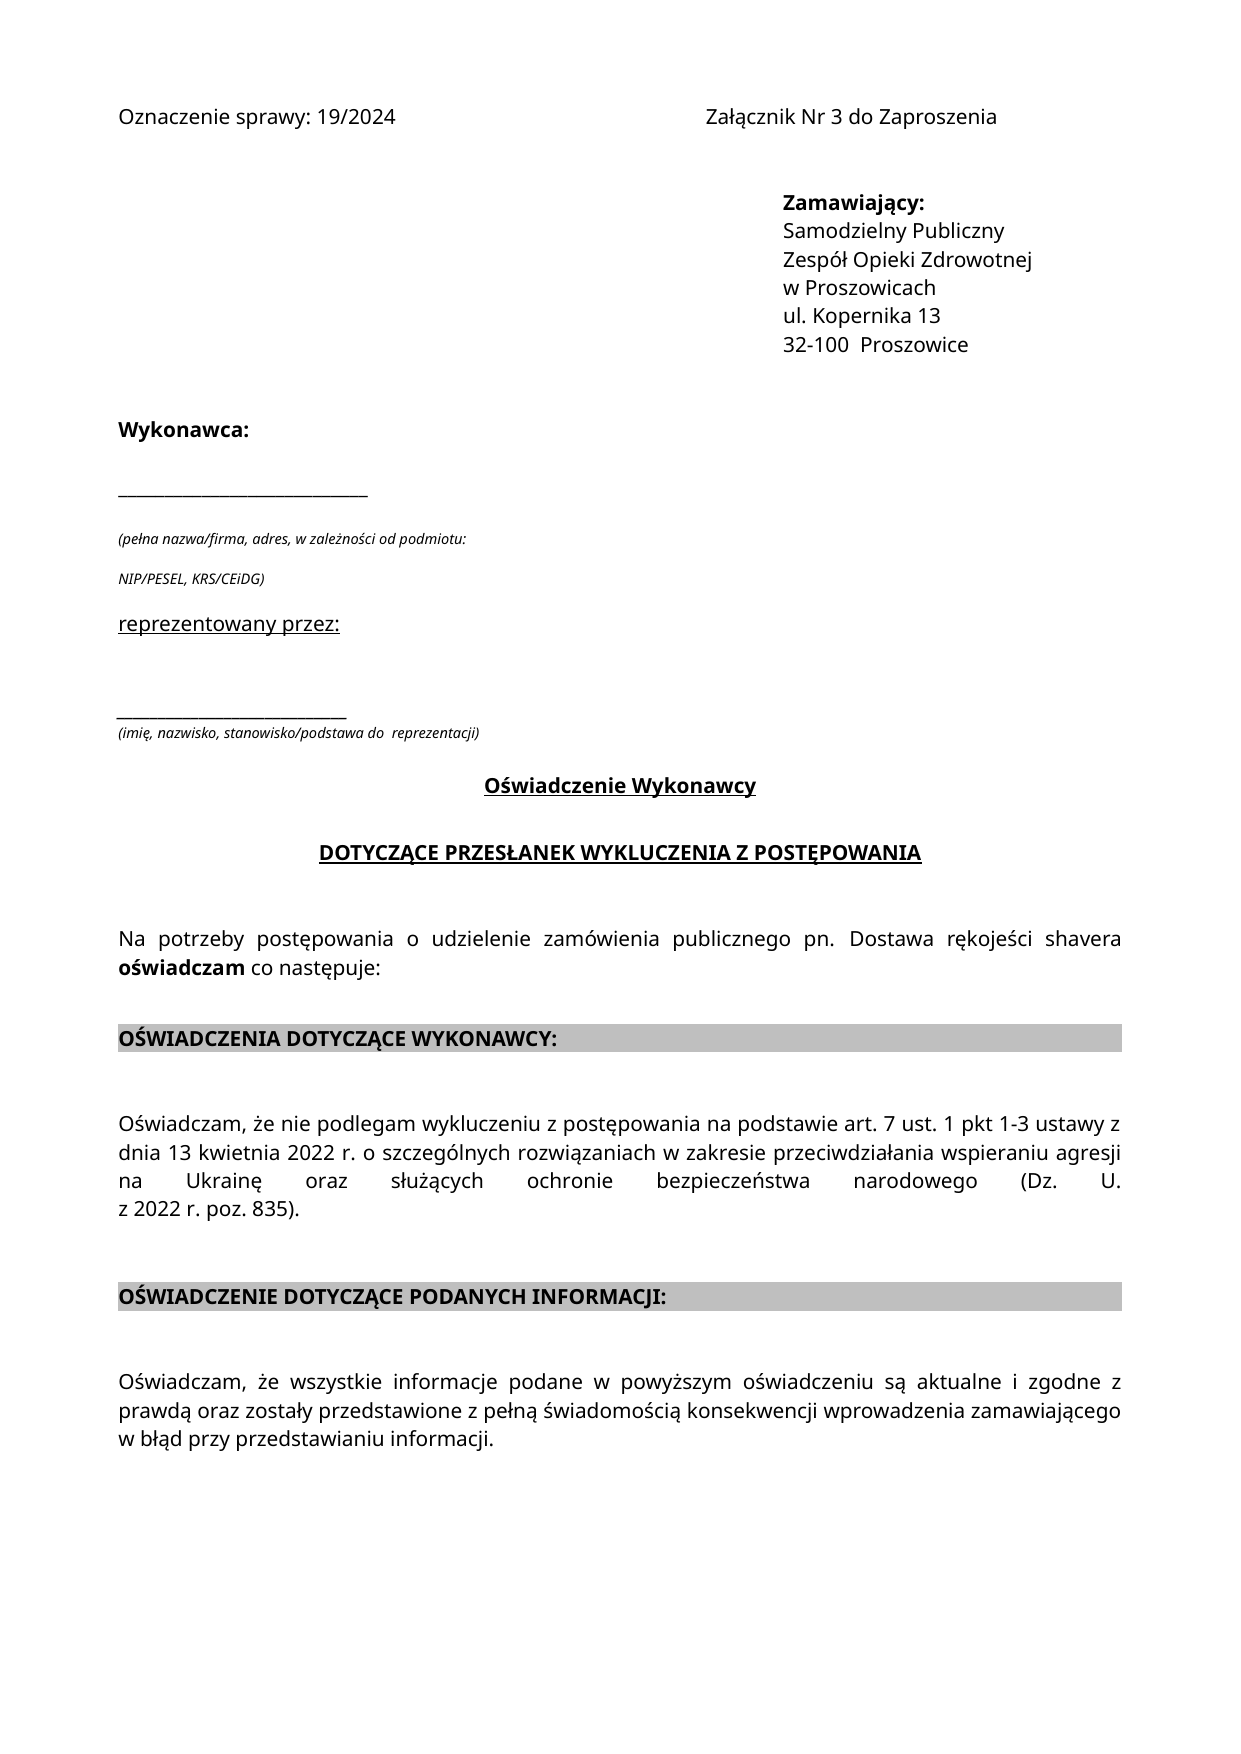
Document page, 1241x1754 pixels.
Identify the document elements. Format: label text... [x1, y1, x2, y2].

text Wykonawca: [118, 415, 1122, 444]
text Oświadczam, że wszystkie informacje podane w powyższym oświadczeniu są aktualne i zgodne z prawdą oraz zostały przedstawione z pełną świadomością konsekwencji wprowadzenia zamawiającego w błąd przy przedstawianiu informacji. [118, 1367, 1122, 1453]
text Samodzielny Publiczny [709, 216, 1122, 245]
text ___________________________ [118, 472, 502, 501]
text Oznaczenie sprawy: 19/2024 Załącznik Nr 3 do Zaproszenia [118, 102, 1122, 131]
text (imię, nazwisko, stanowisko/podstawa do reprezentacji) [118, 722, 502, 742]
text OŚWIADCZENIE DOTYCZĄCE PODANYCH INFORMACJI: [118, 1282, 1122, 1311]
text DOTYCZĄCE PRZESŁANEK WYKLUCZENIA Z POSTĘPOWANIA [118, 838, 1122, 867]
text Zamawiający: [709, 188, 1122, 216]
text Na potrzeby postępowania o udzielenie zamówienia publicznego pn. Dostawa rękojeści shavera oświadczam co następuje: [118, 923, 1122, 981]
text w Proszowicach [709, 273, 1122, 302]
text 32-100 Proszowice [709, 330, 1122, 358]
text reprezentowany przez: [118, 609, 1122, 637]
text ____________________________ [118, 694, 502, 722]
text OŚWIADCZENIA DOTYCZĄCE WYKONAWCY: [118, 1024, 1122, 1052]
text ul. Kopernika 13 [709, 302, 1122, 330]
text Oświadczam, że nie podlegam wykluczeniu z postępowania na podstawie art. 7 ust. 1 pkt 1-3 ustawy z dnia 13 kwietnia 2022 r. o szczególnych rozwiązaniach w zakresie przeciwdziałania wspieraniu agresji na Ukrainę oraz służących ochronie bezpieczeństwa narodowego (Dz. U. z 2022 r. poz. 835). [118, 1109, 1122, 1223]
text Oświadczenie Wykonawcy [118, 771, 1122, 799]
text Zespół Opieki Zdrowotnej [709, 245, 1122, 273]
text (pełna nazwa/firma, adres, w zależności od podmiotu: NIP/PESEL, KRS/CEiDG) [118, 529, 502, 589]
